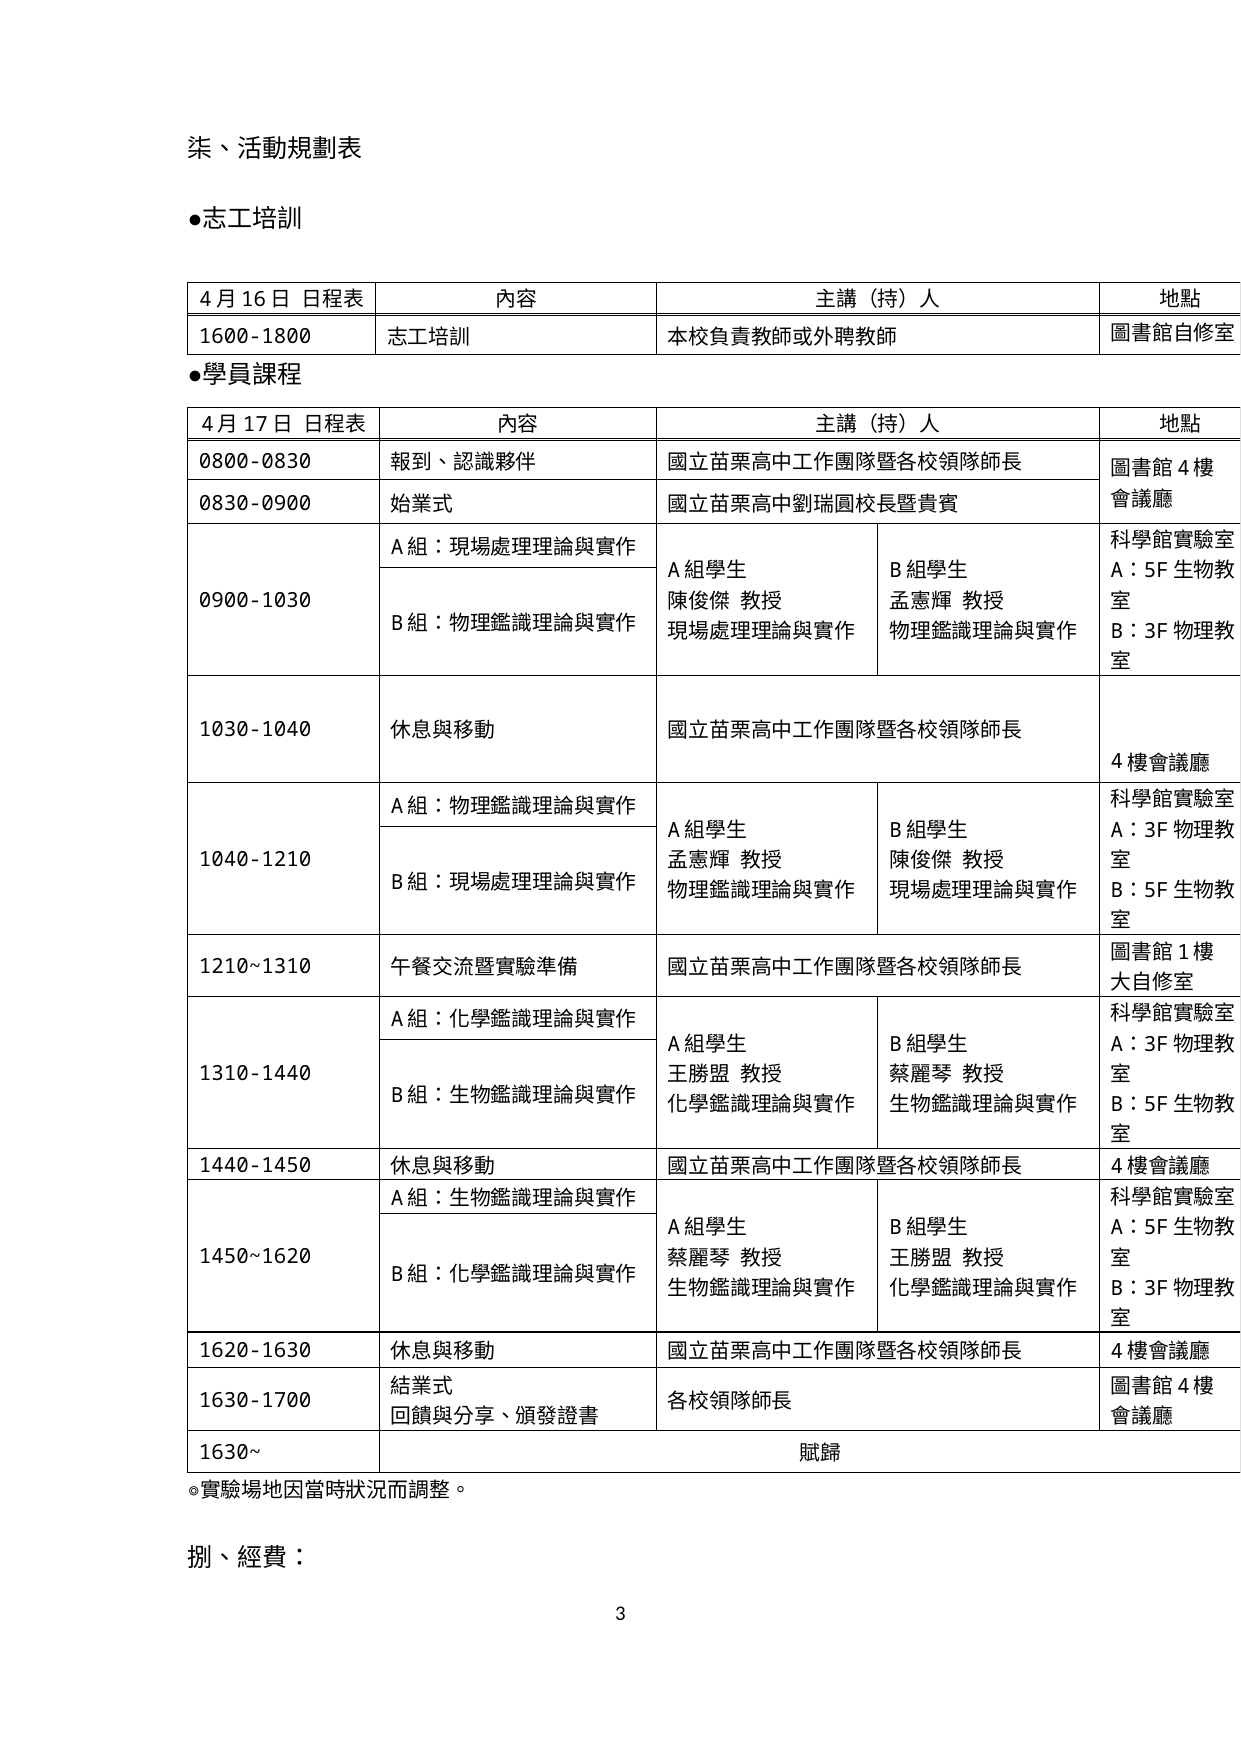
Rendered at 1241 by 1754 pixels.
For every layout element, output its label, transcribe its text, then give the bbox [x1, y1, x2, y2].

table_cell 1450~1620 [188, 1180, 379, 1331]
table_cell 國立苗栗高中劉瑞圓校長暨貴賓 [657, 480, 1099, 522]
table_cell A組學生 孟憲輝 教授 物理鑑識理論與實作 [657, 783, 877, 934]
table_cell A組：化學鑑識理論與實作 [380, 997, 656, 1038]
list 活動規劃表 [187, 128, 1053, 164]
table_cell 1210~1310 [188, 935, 379, 996]
table_cell 1630~ [188, 1431, 379, 1472]
table_cell A組：生物鑑識理論與實作 [380, 1180, 656, 1213]
table_cell 0800-0830 [188, 441, 379, 479]
table_cell A組學生 王勝盟 教授 化學鑑識理論與實作 [657, 997, 877, 1148]
table_cell B組：現場處理理論與實作 [380, 827, 656, 934]
table_cell 賦歸 [380, 1431, 1240, 1472]
table_cell 休息與移動 [380, 1333, 656, 1367]
table_header 主講（持）人 [657, 408, 1099, 438]
table_cell 休息與移動 [380, 1149, 656, 1179]
table_cell 1440-1450 [188, 1149, 379, 1179]
table_cell 報到、認識夥伴 [380, 441, 656, 479]
table_cell B組：化學鑑識理論與實作 [380, 1214, 656, 1331]
table_cell 1040-1210 [188, 783, 379, 934]
table_cell B組學生 王勝盟 教授 化學鑑識理論與實作 [878, 1180, 1099, 1331]
table_cell 1600-1800 [188, 316, 375, 354]
table_cell 圖書館4樓 會議廳 [1100, 1368, 1240, 1430]
table_cell B組學生 孟憲輝 教授 物理鑑識理論與實作 [878, 524, 1099, 675]
table_header 4月16日 日程表 [188, 283, 375, 313]
table_cell 0830-0900 [188, 480, 379, 522]
table_cell 國立苗栗高中工作團隊暨各校領隊師長 [657, 676, 1099, 782]
table_header 4月17日 日程表 [188, 408, 379, 438]
table_cell 志工培訓 [376, 316, 656, 354]
table_cell 科學館實驗室 A：5F生物教室 B：3F物理教室 [1100, 1180, 1240, 1331]
table_header 地點 [1100, 408, 1240, 438]
table_cell 本校負責教師或外聘教師 [657, 316, 1099, 354]
table_cell 國立苗栗高中工作團隊暨各校領隊師長 [657, 1333, 1099, 1367]
table_cell 國立苗栗高中工作團隊暨各校領隊師長 [657, 1149, 1099, 1179]
table_cell 圖書館4樓 會議廳 [1100, 441, 1240, 522]
table_cell A組學生 蔡麗琴 教授 生物鑑識理論與實作 [657, 1180, 877, 1331]
table_header 地點 [1100, 283, 1240, 313]
table_cell 4樓會議廳 [1100, 1149, 1240, 1179]
text ◎實驗場地因當時狀況而調整。 [187, 1473, 1053, 1503]
table_cell 國立苗栗高中工作團隊暨各校領隊師長 [657, 441, 1099, 479]
table_cell 1030-1040 [188, 676, 379, 782]
table_cell B組：物理鑑識理論與實作 [380, 568, 656, 675]
table_cell B組學生 陳俊傑 教授 現場處理理論與實作 [878, 783, 1099, 934]
table_cell 1630-1700 [188, 1368, 379, 1430]
table_header 內容 [380, 408, 656, 438]
table_cell 1620-1630 [188, 1333, 379, 1367]
table_cell A組：現場處理理論與實作 [380, 524, 656, 567]
table_cell 圖書館自修室 [1100, 316, 1240, 354]
table_cell 始業式 [380, 480, 656, 522]
table_cell 休息與移動 [380, 676, 656, 782]
table_cell 各校領隊師長 [657, 1368, 1099, 1430]
table_cell 圖書館1樓 大自修室 [1100, 935, 1240, 996]
table_cell 科學館實驗室 A：5F生物教室 B：3F物理教室 [1100, 524, 1240, 675]
table_cell A組學生 陳俊傑 教授 現場處理理論與實作 [657, 524, 877, 675]
table_cell B組學生 蔡麗琴 教授 生物鑑識理論與實作 [878, 997, 1099, 1148]
table_cell 科學館實驗室 A：3F物理教室 B：5F生物教室 [1100, 997, 1240, 1148]
table_header 內容 [376, 283, 656, 313]
table_cell 午餐交流暨實驗準備 [380, 935, 656, 996]
table_cell 0900-1030 [188, 524, 379, 675]
text ●志工培訓 [187, 198, 1053, 235]
list 經費： [187, 1537, 1053, 1574]
table_cell 1310-1440 [188, 997, 379, 1148]
table_cell 科學館實驗室 A：3F物理教室 B：5F生物教室 [1100, 783, 1240, 934]
table_cell 國立苗栗高中工作團隊暨各校領隊師長 [657, 935, 1099, 996]
table_header 主講（持）人 [657, 283, 1099, 313]
table_cell 4樓會議廳 [1100, 1333, 1240, 1367]
table_cell 4樓會議廳 [1100, 676, 1240, 782]
table_cell A組：物理鑑識理論與實作 [380, 783, 656, 826]
table_cell B組：生物鑑識理論與實作 [380, 1040, 656, 1148]
table_cell 結業式 回饋與分享、頒發證書 [380, 1368, 656, 1430]
text ●學員課程 [187, 355, 1053, 391]
